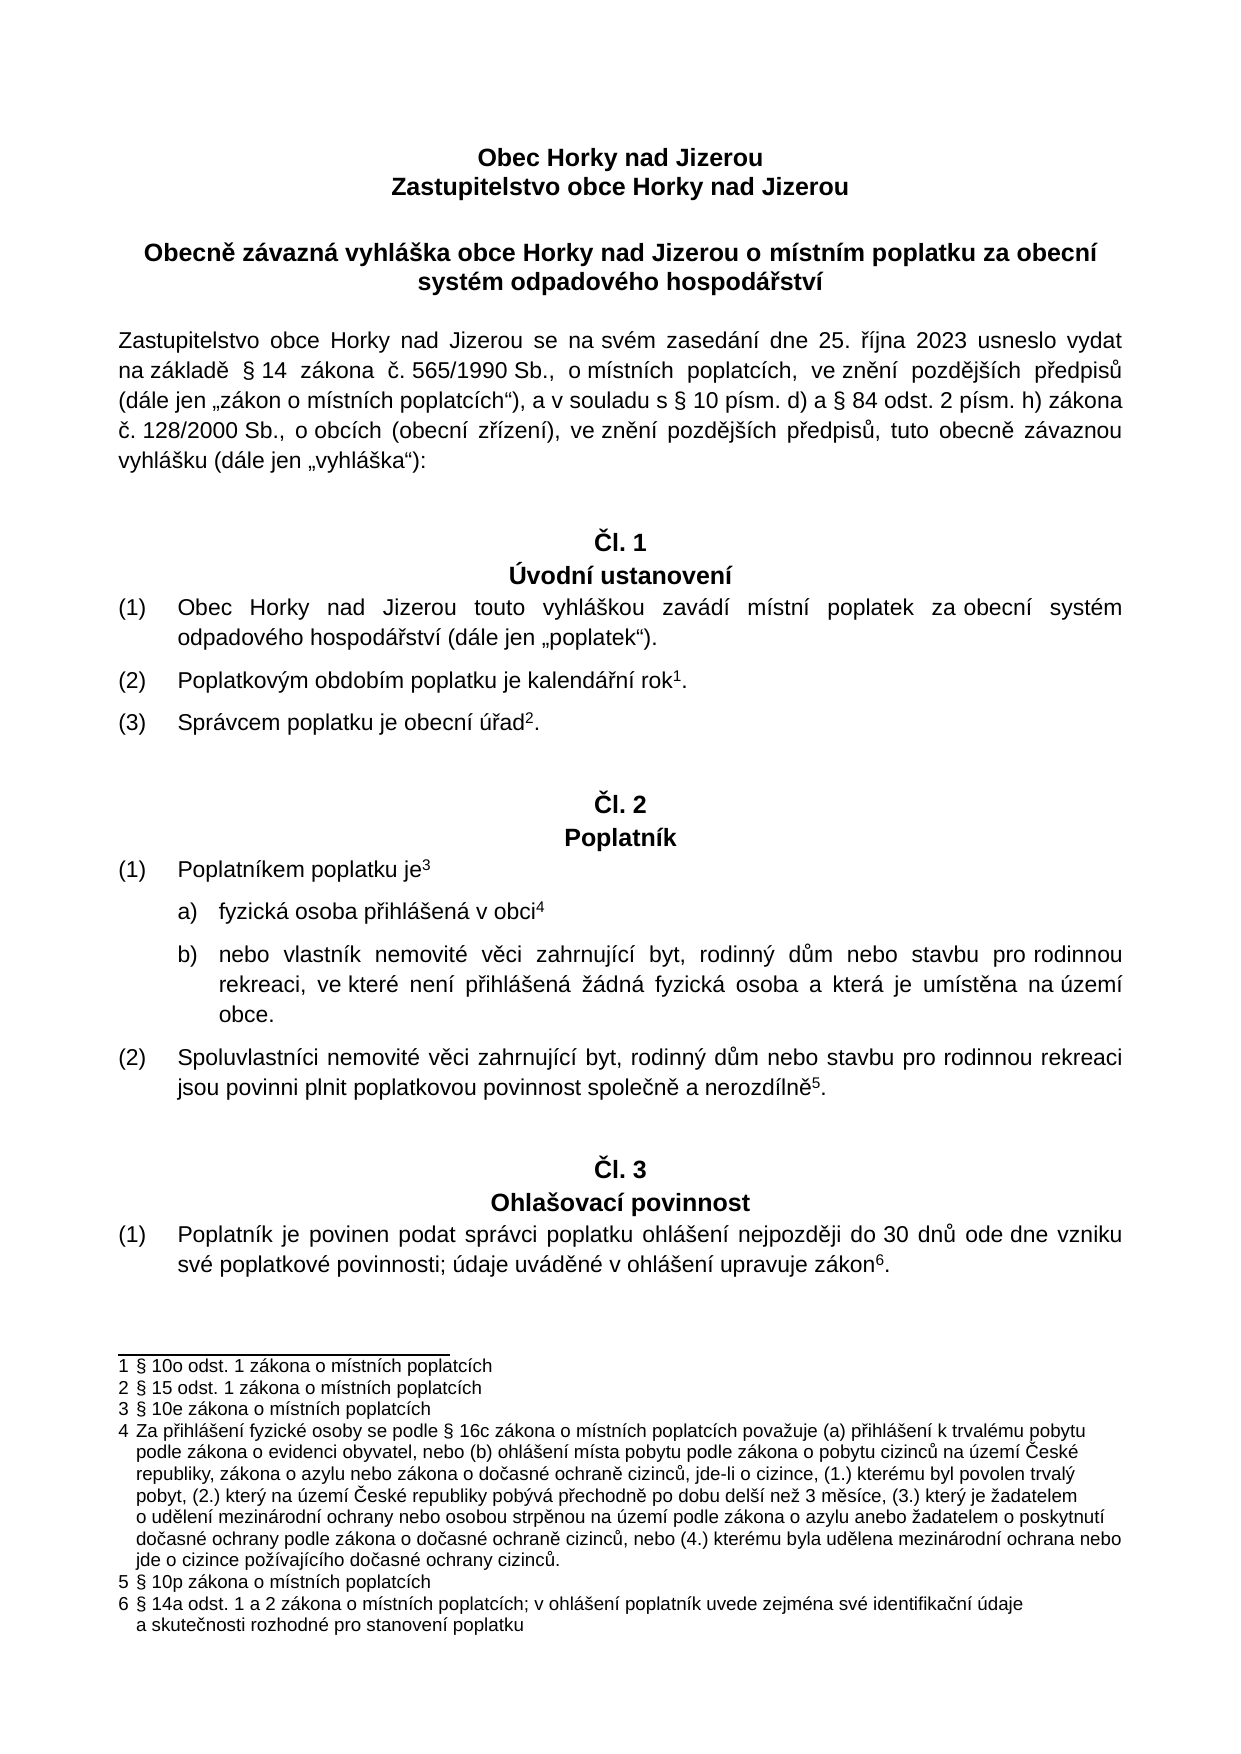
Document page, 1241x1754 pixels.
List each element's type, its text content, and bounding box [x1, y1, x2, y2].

list § 15 odst. 1 zákona o místních poplatcích [118, 1377, 1122, 1398]
list Poplatkovým obdobím poplatku je kalendářní rok. [118, 667, 1122, 693]
subtitle Čl. 3 Ohlašovací povinnost [118, 1154, 1122, 1216]
list § 10o odst. 1 zákona o místních poplatcích [118, 1355, 1122, 1377]
list Obec Horky nad Jizerou touto vyhláškou zavádí místní poplatek za obecní systém odpadového hospodářství (dále jen „poplatek“). [118, 594, 1122, 650]
text Zastupitelstvo obce Horky nad Jizerou se na svém zasedání dne 25. října 2023 usneslo vydat na základě § 14 zákona č. 565/1990 Sb., o místních poplatcích, ve znění pozdějších předpisů (dále jen „zákon o místních poplatcích“), a v souladu s § 10 písm. d) a § 84 odst. 2 písm. h) zákona č. 128/2000 Sb., o obcích (obecní zřízení), ve znění pozdějších předpisů, tuto obecně závaznou vyhlášku (dále jen „vyhláška“): [118, 327, 1122, 474]
subtitle Čl. 2 Poplatník [118, 789, 1122, 851]
list fyzická osoba přihlášená v obci [177, 898, 1122, 925]
list Správcem poplatku je obecní úřad. [118, 709, 1122, 736]
list § 10p zákona o místních poplatcích [118, 1571, 1122, 1592]
list Poplatníkem poplatku je [118, 856, 1122, 882]
list Spoluvlastníci nemovité věci zahrnující byt, rodinný dům nebo stavbu pro rodinnou rekreaci jsou povinni plnit poplatkovou povinnost společně a nerozdílně. [118, 1044, 1122, 1101]
list nebo vlastník nemovité věci zahrnující byt, rodinný dům nebo stavbu pro rodinnou rekreaci, ve které není přihlášená žádná fyzická osoba a která je umístěna na území obce. [177, 941, 1122, 1028]
list § 14a odst. 1 a 2 zákona o místních poplatcích; v ohlášení poplatník uvede zejména své identifikační údaje a skutečnosti rozhodné pro stanovení poplatku [118, 1592, 1122, 1635]
subtitle Čl. 1 Úvodní ustanovení [118, 528, 1122, 589]
subtitle Obecně závazná vyhláška obce Horky nad Jizerou o místním poplatku za obecní systém odpadového hospodářství [118, 238, 1122, 295]
list Za přihlášení fyzické osoby se podle § 16c zákona o místních poplatcích považuje (a) přihlášení k trvalému pobytu podle zákona o evidenci obyvatel, nebo (b) ohlášení místa pobytu podle zákona o pobytu cizinců na území České republiky, zákona o azylu nebo zákona o dočasné ochraně cizinců, jde-li o cizince, (1.) kterému byl povolen trvalý pobyt, (2.) který na území České republiky pobývá přechodně po dobu delší než 3 měsíce, (3.) který je žadatelem o udělení mezinárodní ochrany nebo osobou strpěnou na území podle zákona o azylu anebo žadatelem o poskytnutí dočasné ochrany podle zákona o dočasné ochraně cizinců, nebo (4.) kterému byla udělena mezinárodní ochrana nebo jde o cizince požívajícího dočasné ochrany cizinců. [118, 1420, 1122, 1571]
text Obec Horky nad Jizerou Zastupitelstvo obce Horky nad Jizerou [118, 143, 1122, 201]
list § 10e zákona o místních poplatcích [118, 1398, 1122, 1420]
list Poplatník je povinen podat správci poplatku ohlášení nejpozději do 30 dnů ode dne vzniku své poplatkové povinnosti; údaje uváděné v ohlášení upravuje zákon. [118, 1221, 1122, 1277]
